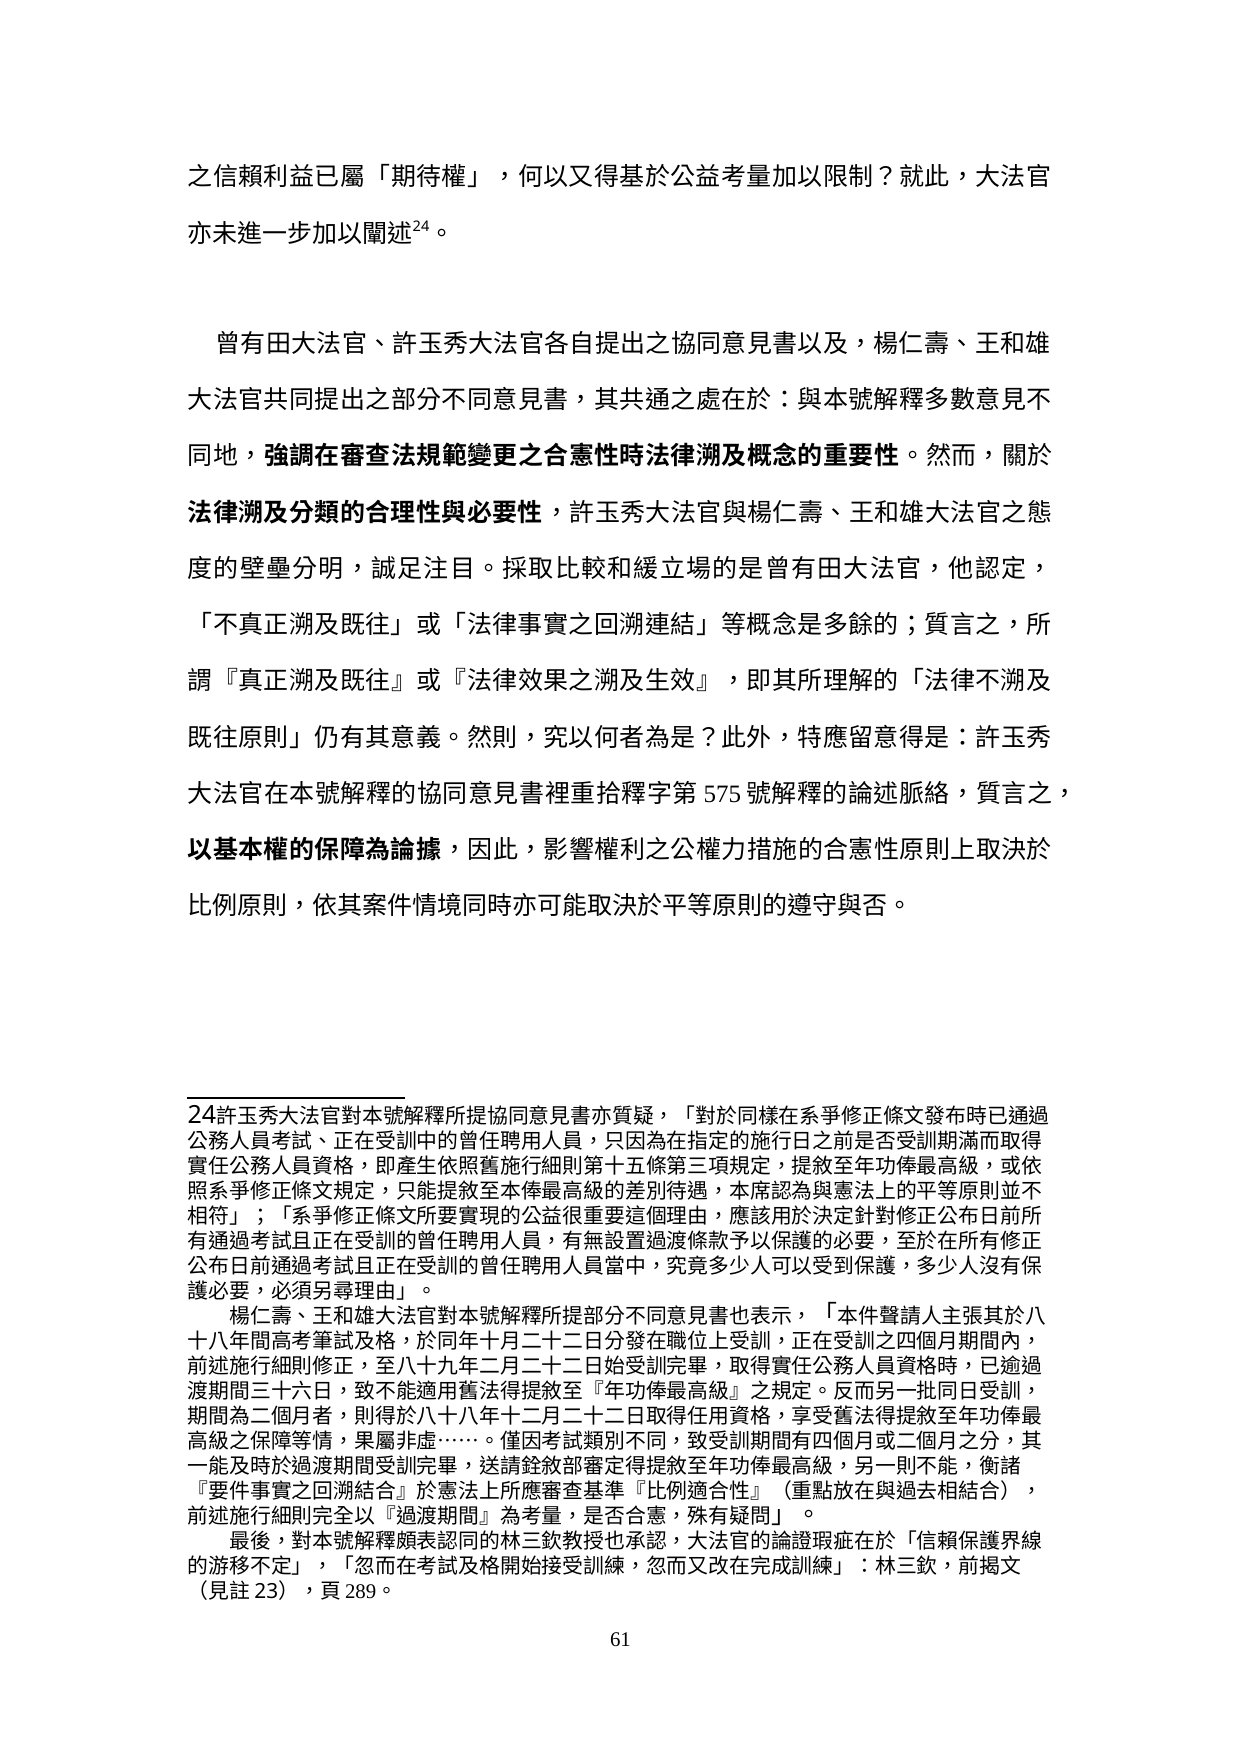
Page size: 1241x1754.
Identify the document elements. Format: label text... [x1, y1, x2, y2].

text 最後，對本號解釋頗表認同的林三欽教授也承認，大法官的論證瑕疵在於「信賴保護界線的游移不定」，「忽而在考試及格開始接受訓練，忽而又改在完成訓練」：林三欽，前揭文（見註23），頁289。 [187, 1529, 1053, 1604]
text 許玉秀大法官對本號解釋所提協同意見書亦質疑，「對於同樣在系爭修正條文發布時已通過公務人員考試、正在受訓中的曾任聘用人員，只因為在指定的施行日之前是否受訓期滿而取得實任公務人員資格，即產生依照舊施行細則第十五條第三項規定，提敘至年功俸最高級，或依照系爭修正條文規定，只能提敘至本俸最高級的差別待遇，本席認為與憲法上的平等原則並不相符」；「系爭修正條文所要實現的公益很重要這個理由，應該用於決定針對修正公布日前所有通過考試且正在受訓的曾任聘用人員，有無設置過渡條款予以保護的必要，至於在所有修正公布日前通過考試且正在受訓的曾任聘用人員當中，究竟多少人可以受到保護，多少人沒有保護必要，必須另尋理由」。 [187, 1104, 1053, 1304]
text 楊仁壽、王和雄大法官對本號解釋所提部分不同意見書也表示，「本件聲請人主張其於八十八年間高考筆試及格，於同年十月二十二日分發在職位上受訓，正在受訓之四個月期間內，前述施行細則修正，至八十九年二月二十二日始受訓完畢，取得實任公務人員資格時，已逾過渡期間三十六日，致不能適用舊法得提敘至『年功俸最高級』之規定。反而另一批同日受訓，期間為二個月者，則得於八十八年十二月二十二日取得任用資格，享受舊法得提敘至年功俸最高級之保障等情，果屬非虛……。僅因考試類別不同，致受訓期間有四個月或二個月之分，其一能及時於過渡期間受訓完畢，送請銓敘部審定得提敘至年功俸最高級，另一則不能，衡諸『要件事實之回溯結合』於憲法上所應審查基準『比例適合性』（重點放在與過去相結合），前述施行細則完全以『過渡期間』為考量，是否合憲，殊有疑問」。 [187, 1304, 1053, 1529]
text 本號解釋既然重回釋字第525號解釋操作信賴保護原則的模式，質言之，認定凡行政法規有變更、廢止之情形，原則上均將衍生信賴保護的問題以及，並未區分信賴基礎的不同相應決定信賴保護的方式，自然同樣會發生，可能導致過度限制立法機關立法調整空間以及，忽略法規範的拘束力應作一般抽象性的決定等疑義。針對後者來說，以「法規（如解釋性、裁量性之行政規則）係因主張權益受害者以不正當方法或提供不正確資料而發布者」，作為判斷該當權益受害者之「信賴即不值得保護」的標準，恐將導致法規適用的歧異（假使權益受損害者中部分並未參與「以不正當方法或提供不正確資料」之情事的話）。此外，本號解釋在判斷信賴是否值得保護時，以「期待權」理論為判準，則前文所述，以「期待權」理論作為決定立法者有規定過渡條款、採取補救措施之義務的判準，其憲法基礎何在的疑義，自亦適用於此。至於前文所述，以「期待權」為判準，可能片面強調人民對既存法秩序的信賴而未慮及立法者配合時代發展之自由形成空間的疑慮，如前所述，本號解釋係以權衡公益與信賴利益，肯認規範制訂者進一步限制信賴利益的方式來避免。然而，如認當事人之信賴利益已屬「期待權」，何以又得基於公益考量加以限制？就此，大法官亦未進一步加以闡述。 [187, 150, 1053, 244]
text 曾有田大法官、許玉秀大法官各自提出之協同意見書以及，楊仁壽、王和雄大法官共同提出之部分不同意見書，其共通之處在於：與本號解釋多數意見不同地，強調在審查法規範變更之合憲性時法律溯及概念的重要性。然而，關於法律溯及分類的合理性與必要性，許玉秀大法官與楊仁壽、王和雄大法官之態度的壁壘分明，誠足注目。採取比較和緩立場的是曾有田大法官，他認定，「不真正溯及既往」或「法律事實之回溯連結」等概念是多餘的；質言之，所謂『真正溯及既往』或『法律效果之溯及生效』，即其所理解的「法律不溯及既往原則」仍有其意義。然則，究以何者為是？此外，特應留意得是：許玉秀大法官在本號解釋的協同意見書裡重拾釋字第575號解釋的論述脈絡，質言之，以基本權的保障為論據，因此，影響權利之公權力措施的合憲性原則上取決於比例原則，依其案件情境同時亦可能取決於平等原則的遵守與否。 [187, 316, 1053, 916]
